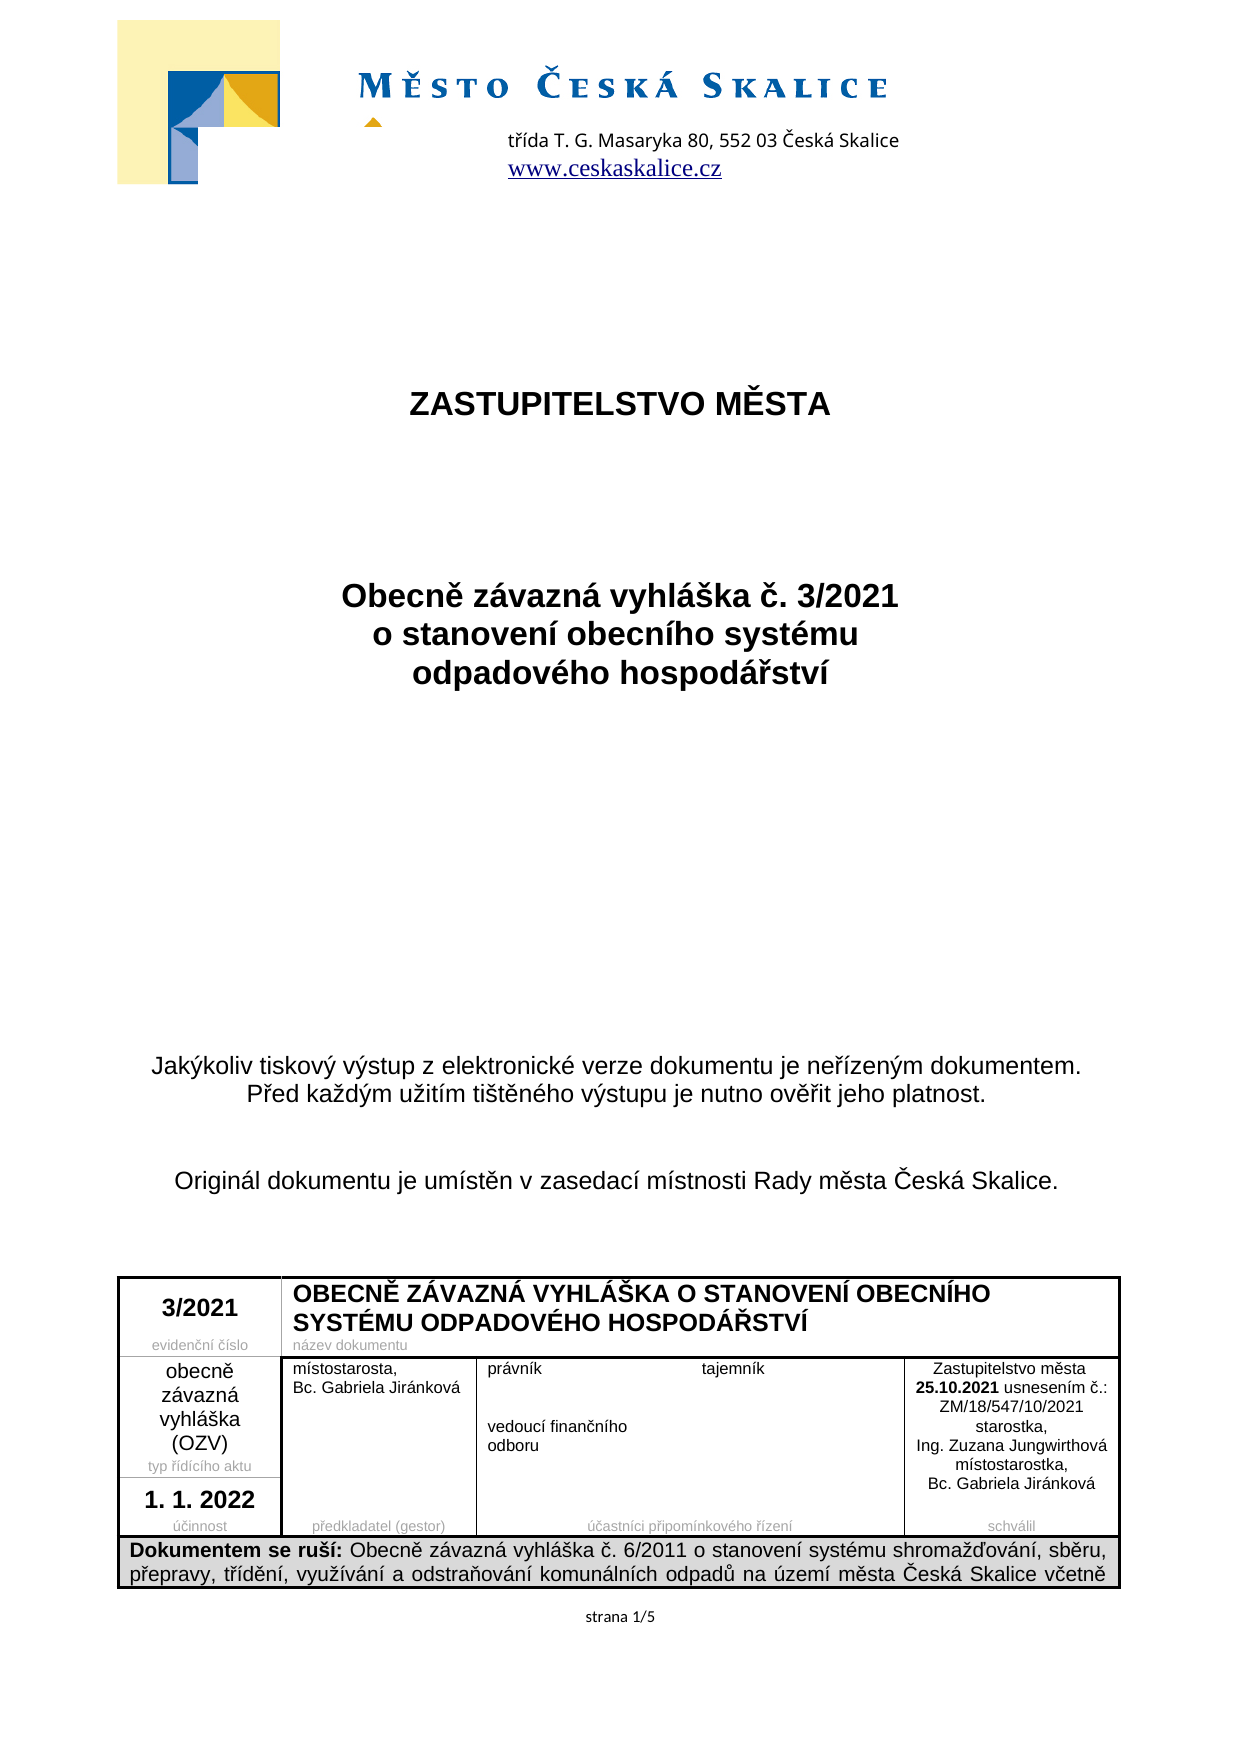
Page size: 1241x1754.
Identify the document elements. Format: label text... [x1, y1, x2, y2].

text Obecně závazná vyhláška č. 3/2021 [118, 576, 1122, 614]
text ZASTUPITELSTVO MĚSTA [118, 384, 1122, 422]
table_header 3/2021 [120, 1279, 281, 1337]
table_header OBECNĚ ZÁVAZNÁ VYHLÁŠKA O STANOVENÍ OBECNÍHO SYSTÉMU ODPADOVÉHO HOSPODÁŘSTVÍ [282, 1279, 1118, 1337]
text www.ceskaskalice.cz [508, 153, 957, 181]
table_cell právník vedoucí finančního odboru [477, 1359, 690, 1518]
table_cell typ řídícího aktu [120, 1455, 280, 1477]
text Originál dokumentu je umístěn v zasedací místnosti Rady města Česká Skalice. [118, 1166, 1122, 1194]
text odpadového hospodářství [118, 653, 1122, 691]
table_cell Dokumentem se ruší: Obecně závazná vyhláška č. 6/2011 o stanovení systému shromažďování, sběru, přepravy, třídění, využívání a odstraňování komunálních odpadů na území města Česká Skalice včetně [120, 1538, 1118, 1586]
table_cell evidenční číslo [120, 1337, 281, 1356]
table_cell schválil [905, 1518, 1118, 1535]
table_cell tajemník [690, 1359, 904, 1518]
table_cell účastníci připomínkového řízení [477, 1518, 904, 1535]
table_cell účinnost [120, 1518, 280, 1535]
table_cell název dokumentu [282, 1337, 1118, 1356]
text o stanovení obecního systému [118, 614, 1122, 653]
text Před každým užitím tištěného výstupu je nutno ověřit jeho platnost. [118, 1079, 1122, 1108]
table_cell místostarosta, Bc. Gabriela Jiránková [283, 1359, 476, 1518]
text Jakýkoliv tiskový výstup z elektronické verze dokumentu je neřízeným dokumentem. [118, 1051, 1122, 1079]
text třída T. G. Masaryka 80, 552 03 Česká Skalice [508, 127, 957, 153]
table_cell Zastupitelstvo města 25.10.2021 usnesením č.: ZM/18/547/10/2021 starostka, Ing. Zuzana Jungwirthová místostarostka, Bc. Gabriela Jiránková [905, 1359, 1118, 1518]
table_cell 1. 1. 2022 [120, 1478, 280, 1518]
table_cell předkladatel (gestor) [283, 1518, 476, 1535]
table_cell obecně závazná vyhláška (OZV) [120, 1357, 280, 1455]
